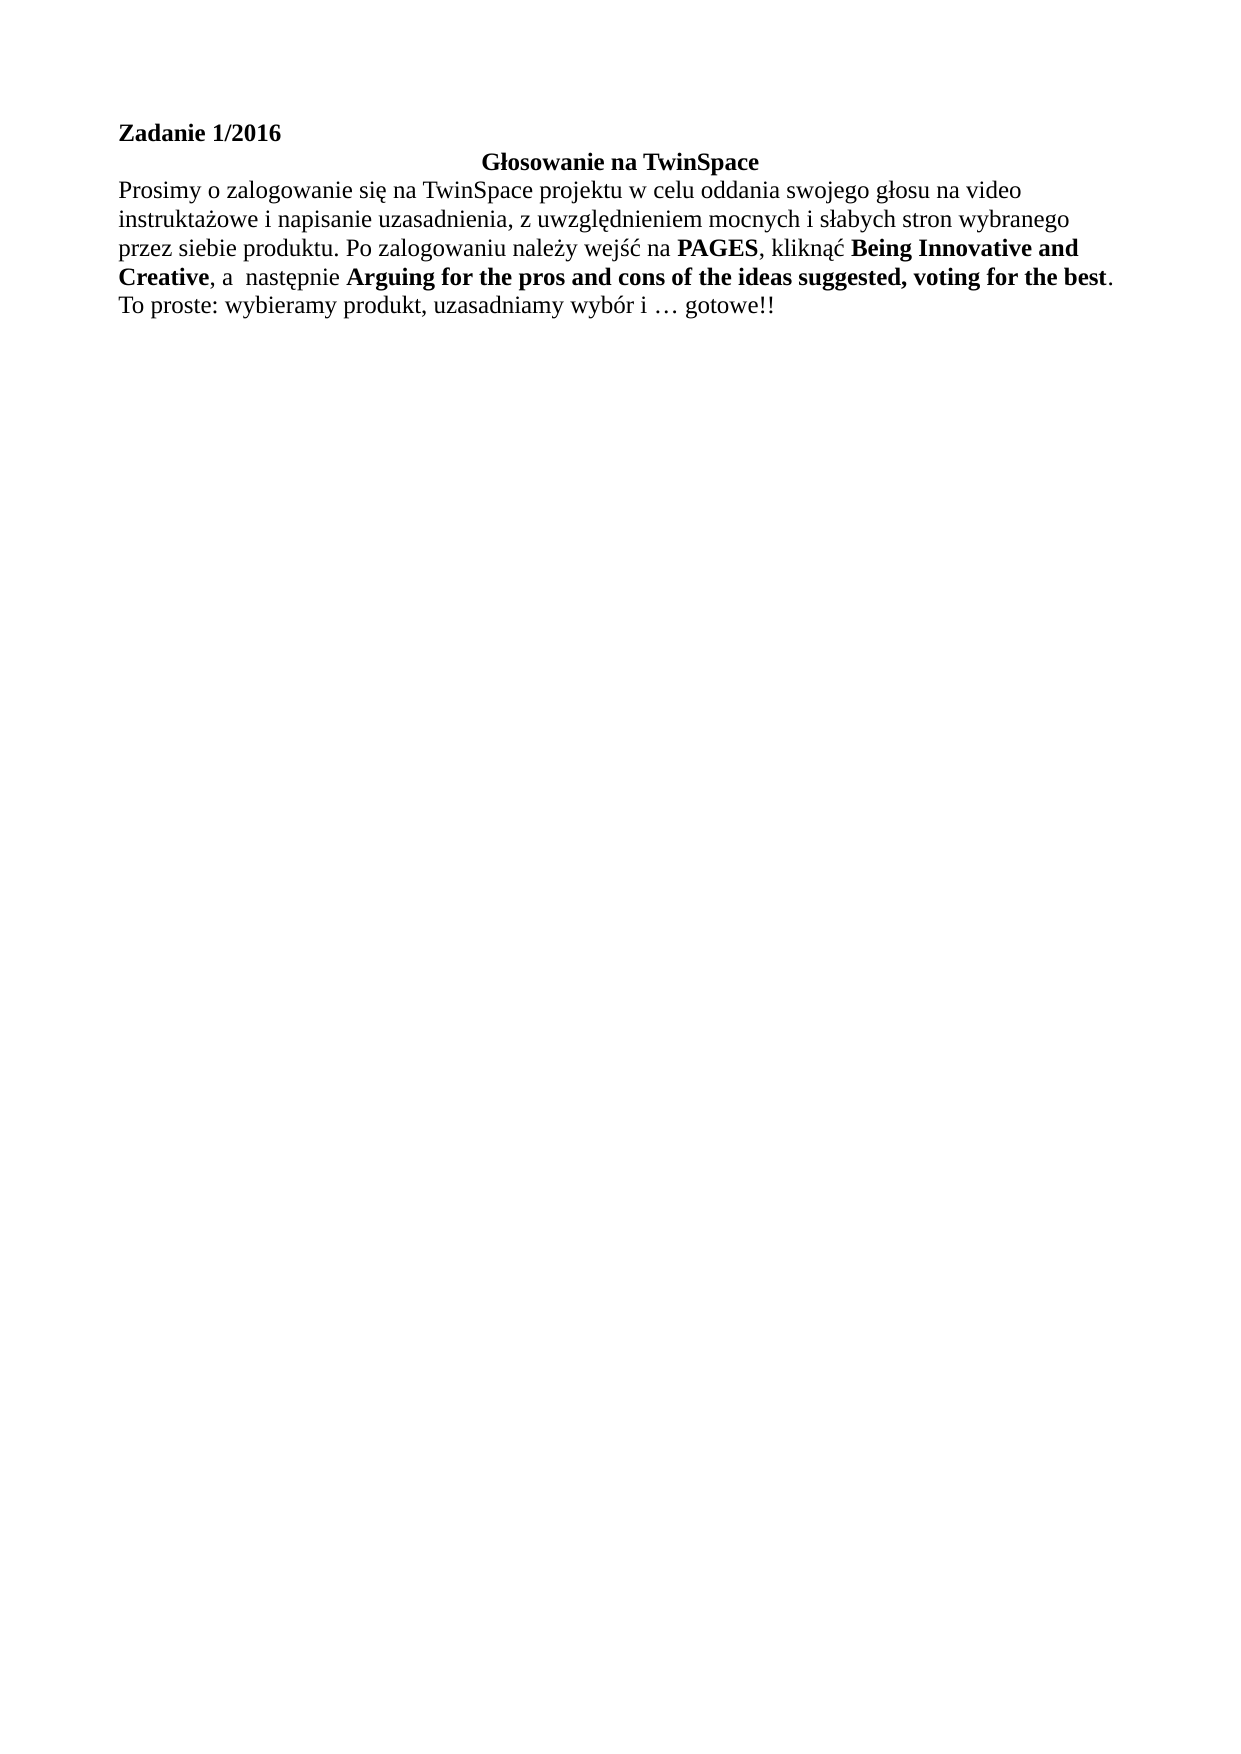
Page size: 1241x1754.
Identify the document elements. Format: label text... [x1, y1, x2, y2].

text To proste: wybieramy produkt, uzasadniamy wybór i … gotowe!! [118, 291, 1122, 319]
text Zadanie 1/2016 [118, 118, 1122, 147]
text Prosimy o zalogowanie się na TwinSpace projektu w celu oddania swojego głosu na video instruktażowe i napisanie uzasadnienia, z uwzględnieniem mocnych i słabych stron wybranego przez siebie produktu. Po zalogowaniu należy wejść na PAGES, kliknąć Being Innovative and Creative, a następnie Arguing for the pros and cons of the ideas suggested, voting for the best. [118, 176, 1122, 291]
text Głosowanie na TwinSpace [118, 147, 1122, 176]
